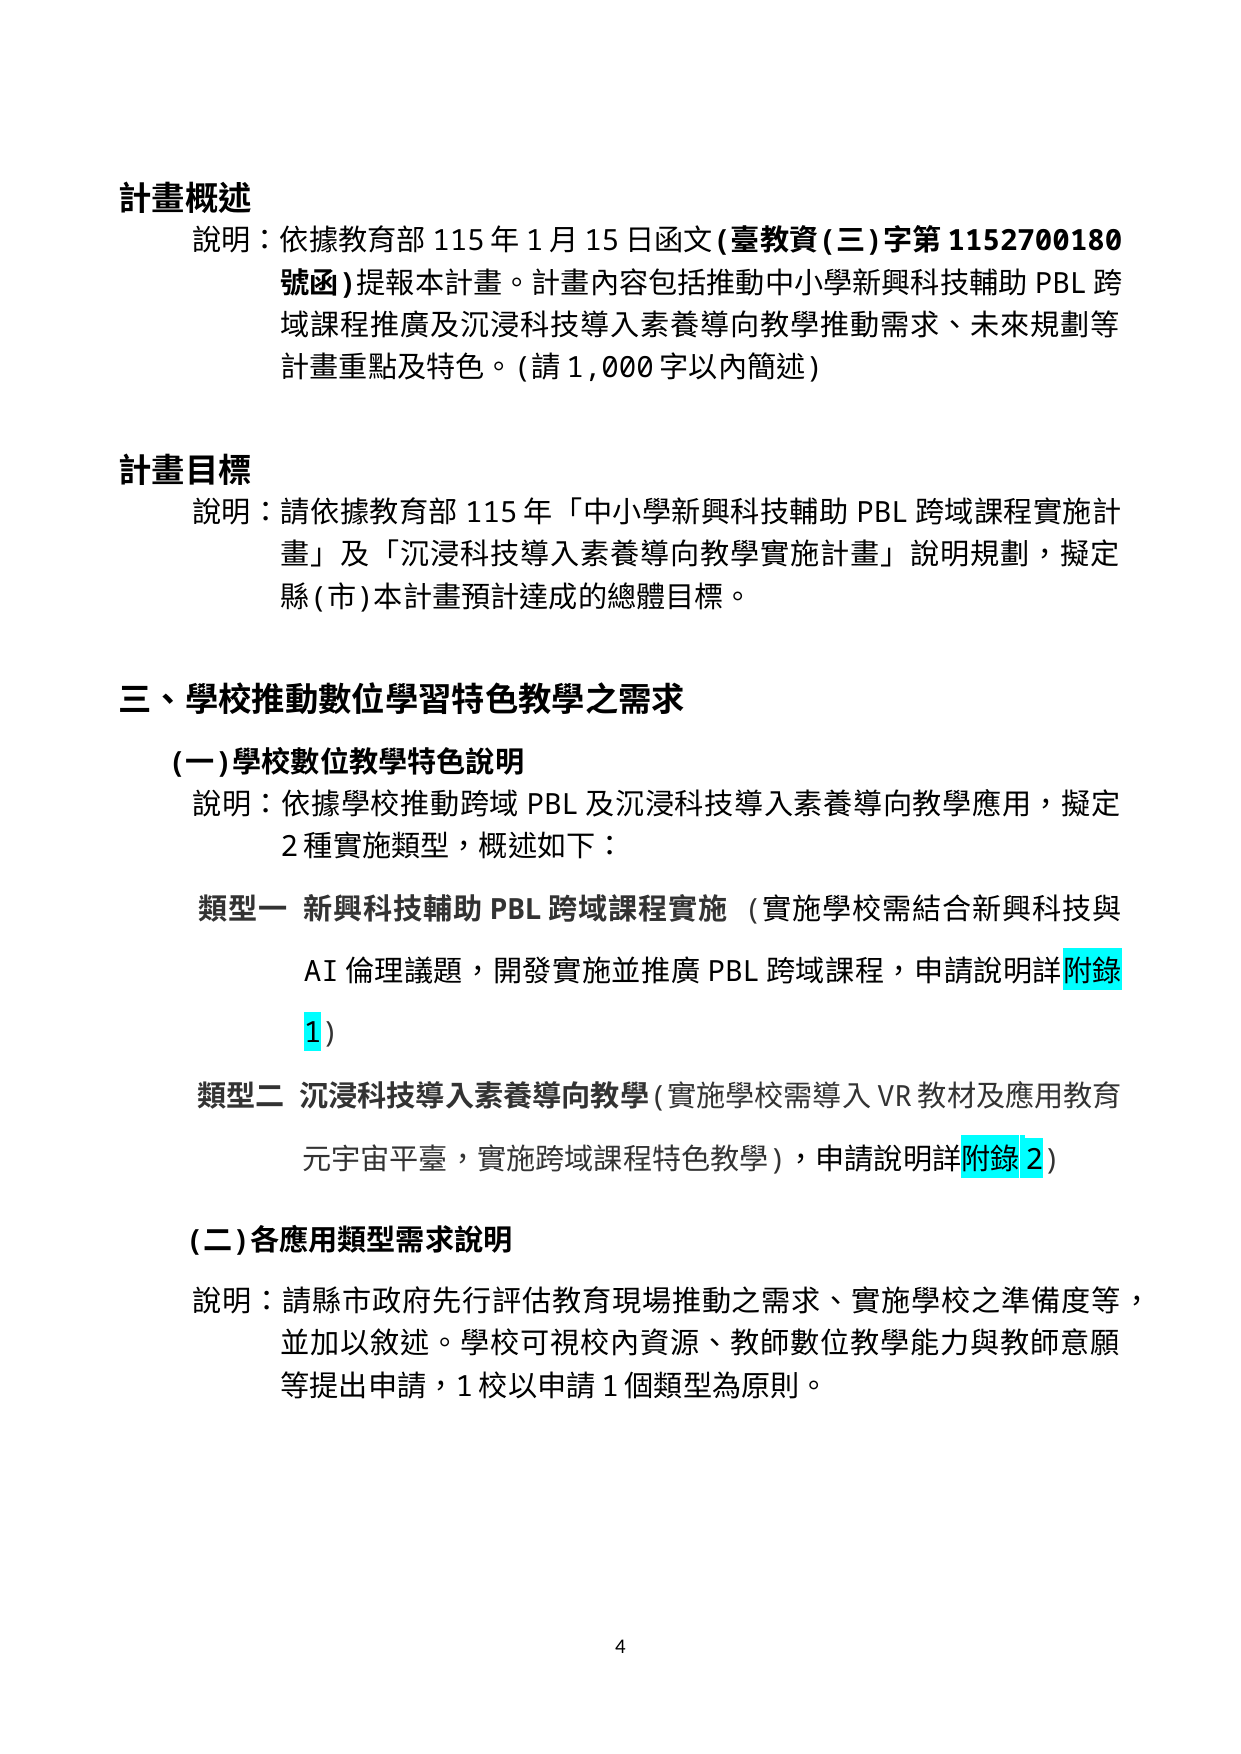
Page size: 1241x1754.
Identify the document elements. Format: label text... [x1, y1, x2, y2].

text 說明：依據教育部115年1月15日函文(臺教資(三)字第1152700180號函)提報本計畫。計畫內容包括推動中小學新興科技輔助PBL跨域課程推廣及沉浸科技導入素養導向教學推動需求、未來規劃等計畫重點及特色。(請1,000字以內簡述) [192, 217, 1122, 386]
subtitle 計畫目標 [118, 426, 1122, 488]
text 說明：請依據教育部115年「中小學新興科技輔助PBL跨域課程實施計畫」及「沉浸科技導入素養導向教學實施計畫」說明規劃，擬定縣(市)本計畫預計達成的總體目標。 [192, 488, 1122, 616]
subtitle 三、學校推動數位學習特色教學之需求 [118, 655, 1122, 718]
text 說明：請縣市政府先行評估教育現場推動之需求、實施學校之準備度等，並加以敘述。學校可視校內資源、教師數位教學能力與教師意願等提出申請，1校以申請1個類型為原則。 [192, 1277, 1122, 1404]
text 類型二 沉浸科技導入素養導向教學(實施學校需導入VR教材及應用教育元宇宙平臺，實施跨域課程特色教學)，申請說明詳附錄2) [197, 1052, 1122, 1177]
text 說明：依據學校推動跨域PBL及沉浸科技導入素養導向教學應用，擬定2種實施類型，概述如下： [192, 780, 1122, 865]
text (二)各應用類型需求說明 [168, 1196, 1122, 1259]
text 類型一 新興科技輔助PBL跨域課程實施 (實施學校需結合新興科技與AI倫理議題，開發實施並推廣PBL跨域課程，申請說明詳附錄1) [198, 865, 1122, 1052]
text (一)學校數位教學特色說明 [168, 718, 1122, 780]
subtitle 計畫概述 [118, 154, 1122, 217]
